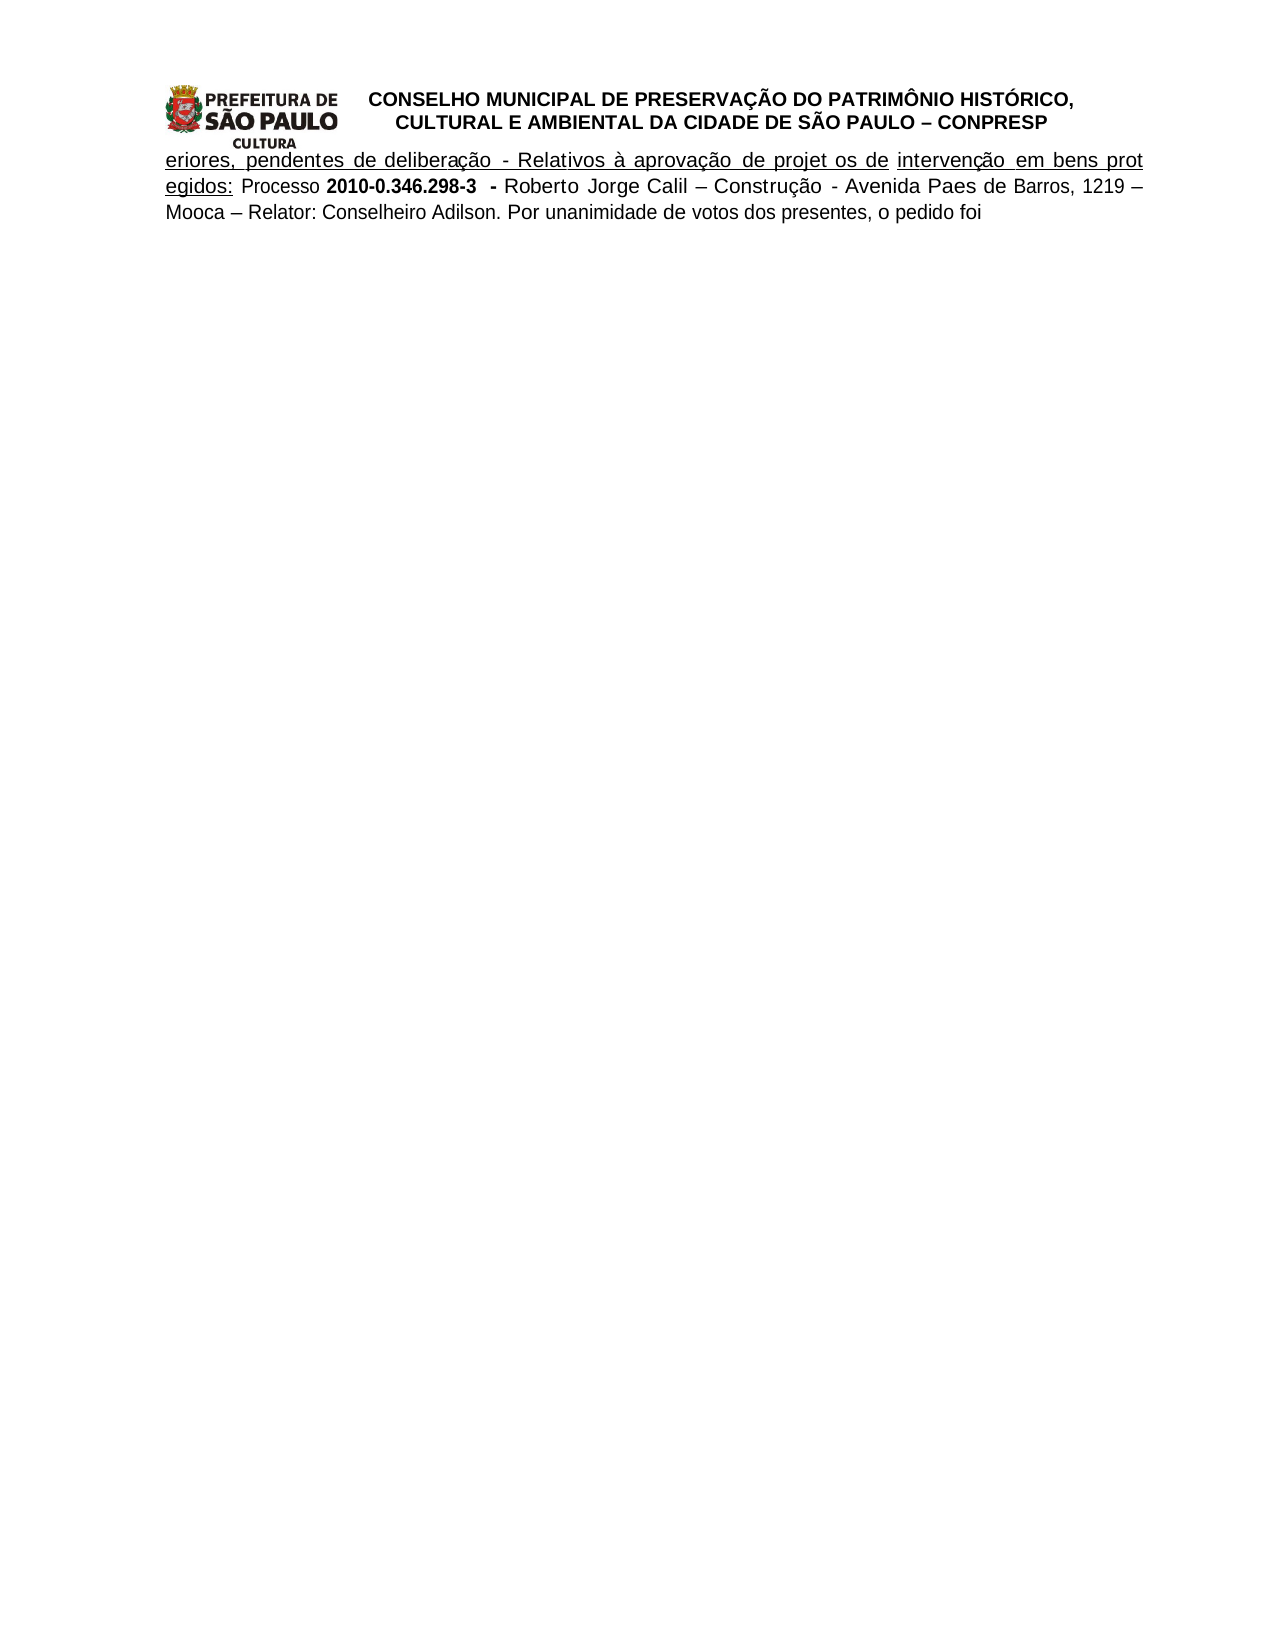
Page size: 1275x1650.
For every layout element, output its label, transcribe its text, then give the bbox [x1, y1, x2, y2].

text eriores, pendentes de deliberação - Relativos à aprovação de projet os de intervenção em bens prot egidos: Processo 2010-0.346.298-3 - Roberto Jorge Calil – Construção - Avenida Paes de Barros, 1219 – Mooca – Relator: Conselheiro Adilson. Por unanimidade de votos dos presentes, o pedido foi [165, 148, 1144, 224]
